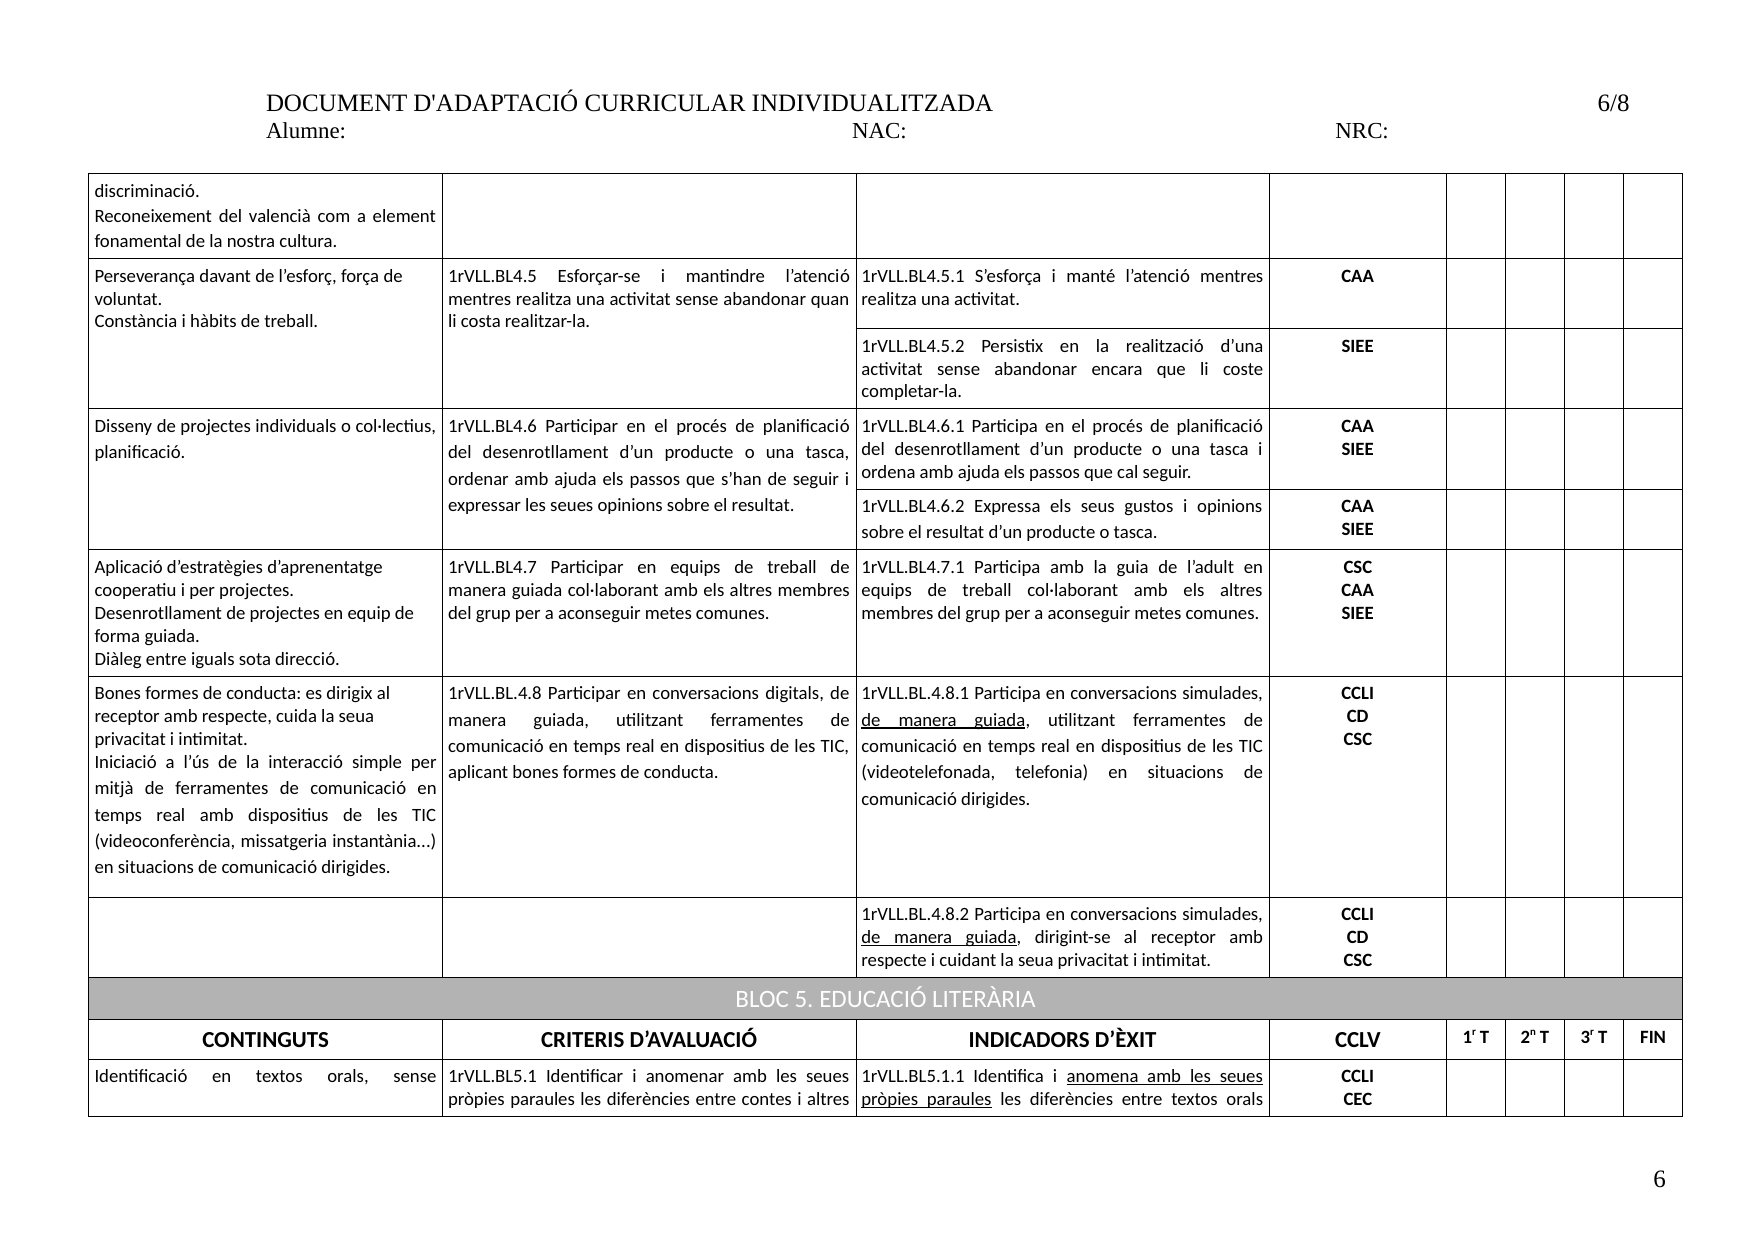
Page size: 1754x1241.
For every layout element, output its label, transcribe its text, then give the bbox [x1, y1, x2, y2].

table_cell CAA SIEE [1270, 409, 1446, 488]
table_cell [1565, 898, 1623, 977]
table_cell 1rVLL.BL5.1 Identificar i anomenar amb les seues pròpies paraules les diferències entre contes i altres [443, 1060, 856, 1116]
table_cell [1506, 898, 1564, 977]
table_cell 1rVLL.BL5.1.1 Identifica i anomena amb les seues pròpies paraules les diferències entre textos orals [857, 1060, 1269, 1116]
table_cell [1624, 490, 1682, 549]
table_cell 1rVLL.BL4.5.2 Persistix en la realització d’una activitat sense abandonar encara que li coste completar-la. [857, 329, 1269, 408]
table_cell CAA [1270, 259, 1446, 328]
table_cell [1447, 174, 1505, 258]
table_cell [1565, 550, 1623, 676]
table_cell [1565, 677, 1623, 897]
table_cell discriminació. Reconeixement del valencià com a element fonamental de la nostra cultura. [89, 174, 442, 258]
table_cell [1447, 259, 1505, 328]
table_cell [1270, 174, 1446, 258]
table_cell [89, 898, 442, 977]
table_cell CSC CAA SIEE [1270, 550, 1446, 676]
table_cell [1565, 490, 1623, 549]
table_cell [1506, 329, 1564, 408]
table_cell [1624, 550, 1682, 676]
table_cell [1447, 898, 1505, 977]
table_cell [1624, 259, 1682, 328]
table_cell [1506, 174, 1564, 258]
table_cell [1506, 490, 1564, 549]
table_cell [1506, 677, 1564, 897]
table_cell [1447, 677, 1505, 897]
table_cell [1624, 409, 1682, 488]
table_cell [1447, 550, 1505, 676]
table_cell 1rVLL.BL.4.8.1 Participa en conversacions simulades, de manera guiada, utilitzant ferramentes de comunicació en temps real en dispositius de les TIC (videotelefonada, telefonia) en situacions de comunicació dirigides. [857, 677, 1269, 897]
table_cell [1565, 409, 1623, 488]
table_cell [1565, 329, 1623, 408]
table_cell 1rVLL.BL4.6.1 Participa en el procés de planificació del desenrotllament d’un producte o una tasca i ordena amb ajuda els passos que cal seguir. [857, 409, 1269, 488]
table_cell [1565, 1060, 1623, 1116]
table_cell 1rVLL.BL4.7 Participar en equips de treball de manera guiada col·laborant amb els altres membres del grup per a aconseguir metes comunes. [443, 550, 856, 676]
table_cell [1624, 898, 1682, 977]
table_cell [1506, 550, 1564, 676]
table_cell 2n T [1506, 1020, 1564, 1059]
table_cell [1506, 1060, 1564, 1116]
table_cell CCLI CD CSC [1270, 677, 1446, 897]
table_cell Disseny de projectes individuals o col·lectius, planificació. [89, 409, 442, 549]
table_cell [1624, 1060, 1682, 1116]
table_cell [443, 898, 856, 977]
table_cell [1447, 490, 1505, 549]
table_cell 1rVLL.BL4.6.2 Expressa els seus gustos i opinions sobre el resultat d’un producte o tasca. [857, 490, 1269, 549]
table_cell [1565, 174, 1623, 258]
table_cell 1rVLL.BL.4.8 Participar en conversacions digitals, de manera guiada, utilitzant ferramentes de comunicació en temps real en dispositius de les TIC, aplicant bones formes de conducta. [443, 677, 856, 897]
table_cell [1447, 409, 1505, 488]
table_cell [1624, 174, 1682, 258]
table_cell [1447, 329, 1505, 408]
table_cell [1565, 259, 1623, 328]
table_cell [1447, 1060, 1505, 1116]
table_cell [443, 174, 856, 258]
table_cell CRITERIS D’AVALUACIÓ [443, 1020, 856, 1059]
table_cell 1rVLL.BL.4.8.2 Participa en conversacions simulades, de manera guiada, dirigint-se al receptor amb respecte i cuidant la seua privacitat i intimitat. [857, 898, 1269, 977]
table_cell CCLI CEC [1270, 1060, 1446, 1116]
table_cell Bones formes de conducta: es dirigix al receptor amb respecte, cuida la seua privacitat i intimitat. Iniciació a l’ús de la interacció simple per mitjà de ferramentes de comunicació en temps real amb dispositius de les TIC (videoconferència, missatgeria instantània...) en situacions de comunicació dirigides. [89, 677, 442, 897]
table_cell Aplicació d’estratègies d’aprenentatge cooperatiu i per projectes. Desenrotllament de projectes en equip de forma guiada. Diàleg entre iguals sota direcció. [89, 550, 442, 676]
table_cell 1rVLL.BL4.7.1 Participa amb la guia de l’adult en equips de treball col·laborant amb els altres membres del grup per a aconseguir metes comunes. [857, 550, 1269, 676]
table_cell 1rVLL.BL4.5.1 S’esforça i manté l’atenció mentres realitza una activitat. [857, 259, 1269, 328]
table_cell CONTINGUTS [89, 1020, 442, 1059]
table_cell [857, 174, 1269, 258]
table_cell INDICADORS D’ÈXIT [857, 1020, 1269, 1059]
table_cell 1r T [1447, 1020, 1505, 1059]
table_cell Identificació en textos orals, sense [89, 1060, 442, 1116]
table_cell 1rVLL.BL4.5 Esforçar-se i mantindre l’atenció mentres realitza una activitat sense abandonar quan li costa realitzar-la. [443, 259, 856, 408]
table_cell BLOC 5. EDUCACIÓ LITERÀRIA [89, 978, 1682, 1019]
table_cell [1506, 259, 1564, 328]
table_cell CCLV [1270, 1020, 1446, 1059]
table_cell [1624, 329, 1682, 408]
table_cell 1rVLL.BL4.6 Participar en el procés de planificació del desenrotllament d’un producte o una tasca, ordenar amb ajuda els passos que s’han de seguir i expressar les seues opinions sobre el resultat. [443, 409, 856, 549]
table_cell CAA SIEE [1270, 490, 1446, 549]
table_cell FIN [1624, 1020, 1682, 1059]
table_cell [1624, 677, 1682, 897]
table_cell [1506, 409, 1564, 488]
table_cell CCLI CD CSC [1270, 898, 1446, 977]
table_cell 3r T [1565, 1020, 1623, 1059]
table_cell SIEE [1270, 329, 1446, 408]
table_cell Perseverança davant de l’esforç, força de voluntat. Constància i hàbits de treball. [89, 259, 442, 408]
